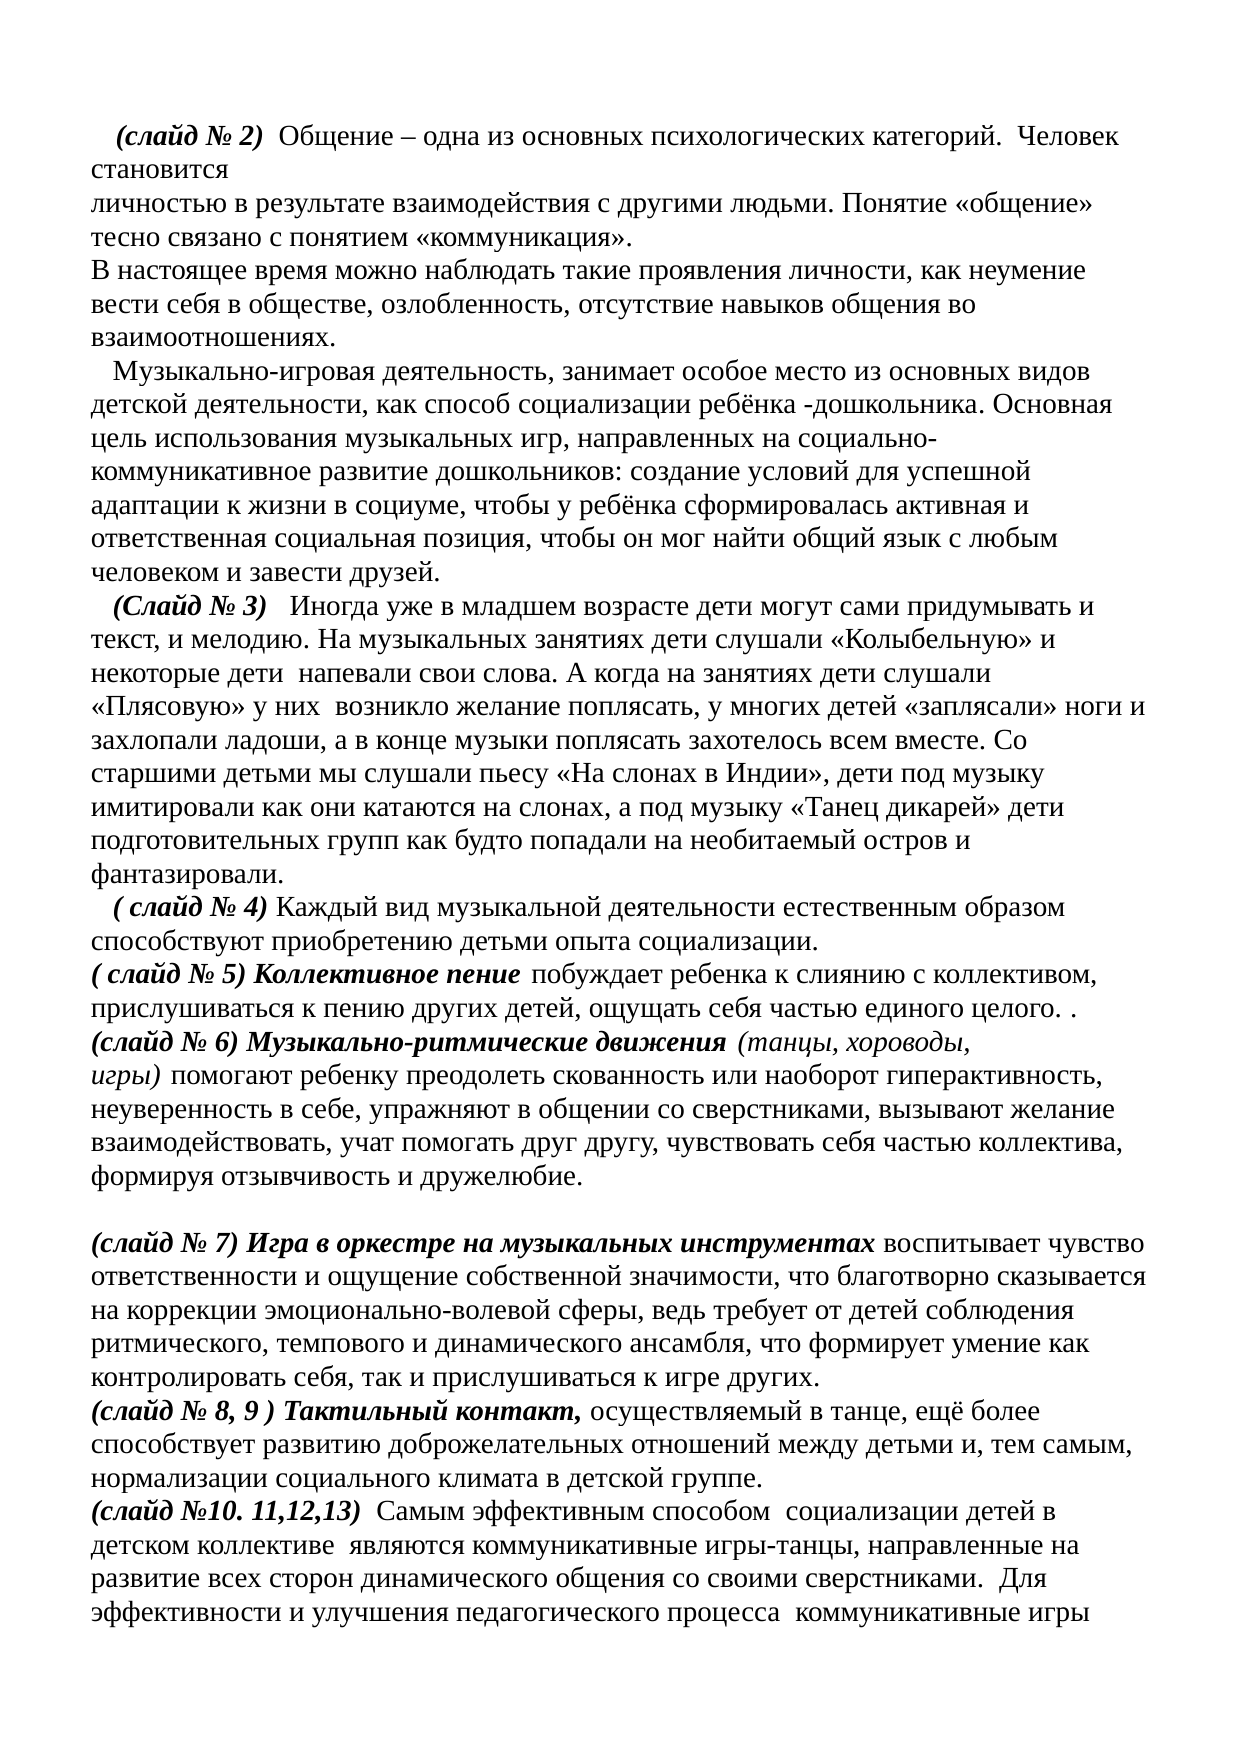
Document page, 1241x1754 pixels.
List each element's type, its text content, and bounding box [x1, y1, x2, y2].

text (Слайд № 3) Иногда уже в младшем возрасте дети могут сами придумывать и текст, и мелодию. На музыкальных занятиях дети слушали «Колыбельную» и некоторые дети напевали свои слова. А когда на занятиях дети слушали «Плясовую» у них возникло желание поплясать, у многих детей «заплясали» ноги и захлопали ладоши, а в конце музыки поплясать захотелось всем вместе. Со старшими детьми мы слушали пьесу «На слонах в Индии», дети под музыку имитировали как они катаются на слонах, а под музыку «Танец дикарей» дети подготовительных групп как будто попадали на необитаемый остров и фантазировали. [91, 588, 1153, 889]
text тесно связано с понятием «коммуникация». [91, 219, 1153, 252]
text ( слайд № 4) Каждый вид музыкальной деятельности естественным образом способствуют приобретению детьми опыта социализации. [91, 889, 1153, 957]
text Музыкально-игровая деятельность, занимает особое место из основных видов детской деятельности, как способ социализации ребёнка -дошкольника. Основная цель использования музыкальных игр, направленных на социально-коммуникативное развитие дошкольников: создание условий для успешной адаптации к жизни в социуме, чтобы у ребёнка сформировалась активная и ответственная социальная позиция, чтобы он мог найти общий язык с любым человеком и завести друзей. [91, 353, 1153, 588]
text (слайд № 8, 9 ) Тактильный контакт, осуществляемый в танце, ещё более способствует развитию доброжелательных отношений между детьми и, тем самым, нормализации социального климата в детской группе. [91, 1393, 1153, 1493]
text ( слайд № 5) Коллективное пение побуждает ребенка к слиянию с коллективом, прислушиваться к пению других детей, ощущать себя частью единого целого. . [91, 957, 1153, 1024]
text (слайд № 2) Общение – одна из основных психологических категорий. Человек становится [91, 118, 1153, 185]
text личностью в результате взаимодействия с другими людьми. Понятие «общение» [91, 185, 1153, 219]
text (слайд №10. 11,12,13) Самым эффективным способом социализации детей в детском коллективе являются коммуникативные игры-танцы, направленные на развитие всех сторон динамического общения со своими сверстниками. Для эффективности и улучшения педагогического процесса коммуникативные игры [91, 1493, 1153, 1627]
text В настоящее время можно наблюдать такие проявления личности, как неумение вести себя в обществе, озлобленность, отсутствие навыков общения во взаимоотношениях. [91, 252, 1153, 353]
text (слайд № 6) Музыкально-ритмические движения (танцы, хороводы, игры) помогают ребенку преодолеть скованность или наоборот гиперактивность, неуверенность в себе, упражняют в общении со сверстниками, вызывают желание взаимодействовать, учат помогать друг другу, чувствовать себя частью коллектива, формируя отзывчивость и дружелюбие. [91, 1024, 1153, 1191]
text (слайд № 7) Игра в оркестре на музыкальных инструментах воспитывает чувство ответственности и ощущение собственной значимости, что благотворно сказывается на коррекции эмоционально-волевой сферы, ведь требует от детей соблюдения ритмического, темпового и динамического ансамбля, что формирует умение как контролировать себя, так и прислушиваться к игре других. [91, 1225, 1153, 1393]
